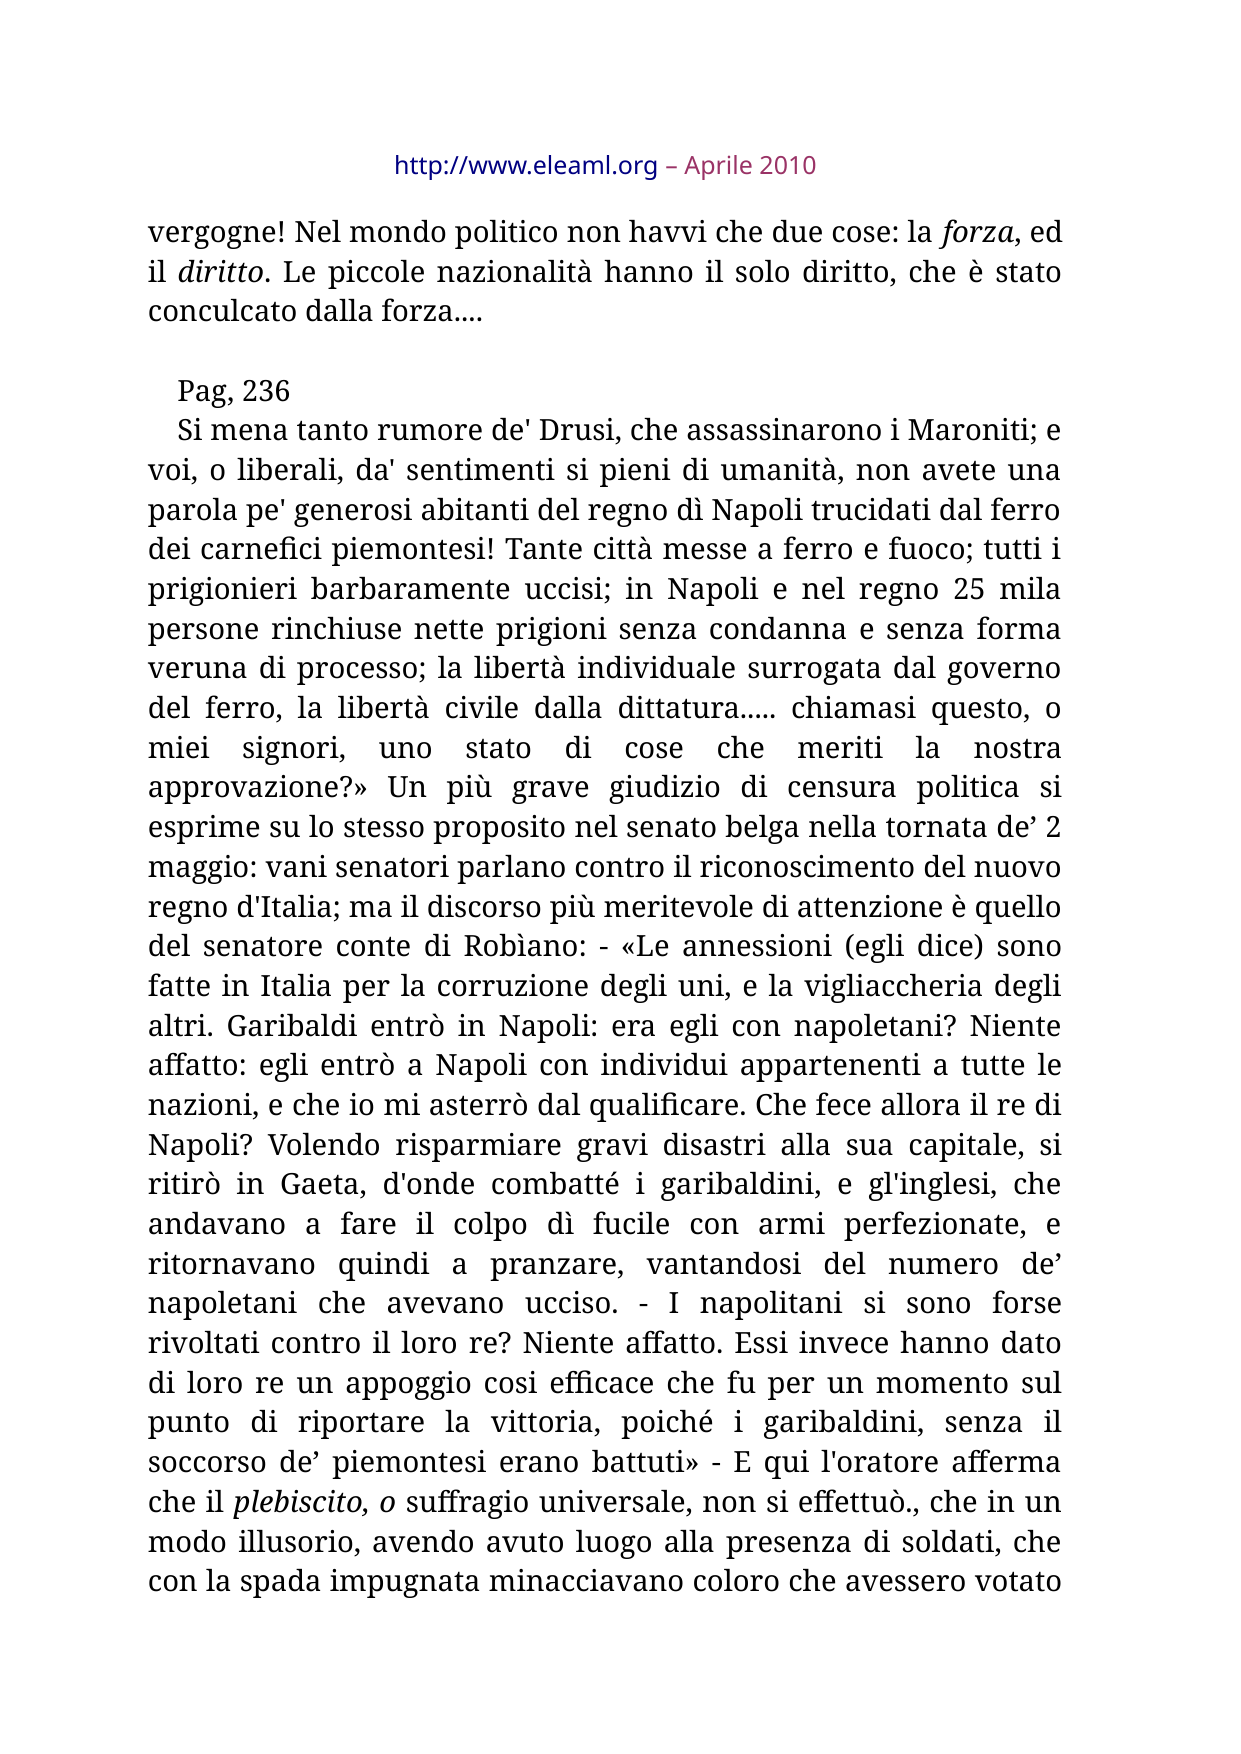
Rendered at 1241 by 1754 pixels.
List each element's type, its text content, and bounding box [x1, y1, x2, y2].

text vergogne! Nel mondo politico non havvi che due cose: la forza, ed il diritto. Le piccole nazionalità hanno il solo diritto, che è stato conculcato dalla forza.... [148, 211, 1063, 330]
text Si mena tanto rumore de' Drusi, che assassinarono i Maroniti; e voi, o liberali, da' sentimenti si pieni di umanità, non avete una parola pe' generosi abitanti del regno dì Napoli trucidati dal ferro dei carnefici piemontesi! Tante città messe a ferro e fuoco; tutti i prigionieri barbaramente uccisi; in Napoli e nel regno 25 mila persone rinchiuse nette prigioni senza condanna e senza forma veruna di processo; la libertà individuale surrogata dal governo del ferro, la libertà civile dalla dittatura..... chiamasi questo, o miei signori, uno stato di cose che meriti la nostra approvazione?» Un più grave giudizio di censura politica si esprime su lo stesso proposito nel senato belga nella tornata de’ 2 maggio: vani senatori parlano contro il riconoscimento del nuovo regno d'Italia; ma il discorso più meritevole di attenzione è quello del senatore conte di Robìano: - «Le annessioni (egli dice) sono fatte in Italia per la corruzione degli uni, e la vigliaccheria degli altri. Garibaldi entrò in Napoli: era egli con napoletani? Niente affatto: egli entrò a Napoli con individui appartenenti a tutte le nazioni, e che io mi asterrò dal qualificare. Che fece allora il re di Napoli? Volendo risparmiare gravi disastri alla sua capitale, si ritirò in Gaeta, d'onde combatté i garibaldini, e gl'inglesi, che andavano a fare il colpo dì fucile con armi perfezionate, e ritornavano quindi a pranzare, vantandosi del numero de’ napoletani che avevano ucciso. - I napolitani si sono forse rivoltati contro il loro re? Niente affatto. Essi invece hanno dato di loro re un appoggio cosi efficace che fu per un momento sul punto di riportare la vittoria, poiché i garibaldini, senza il soccorso de’ piemontesi erano battuti» - E qui l'oratore afferma che il plebiscito, o suffragio universale, non si effettuò., che in un modo illusorio, avendo avuto luogo alla presenza di soldati, che con la spada impugnata minacciavano coloro che avessero votato [148, 409, 1063, 1600]
text Pag, 236 [148, 370, 1063, 409]
